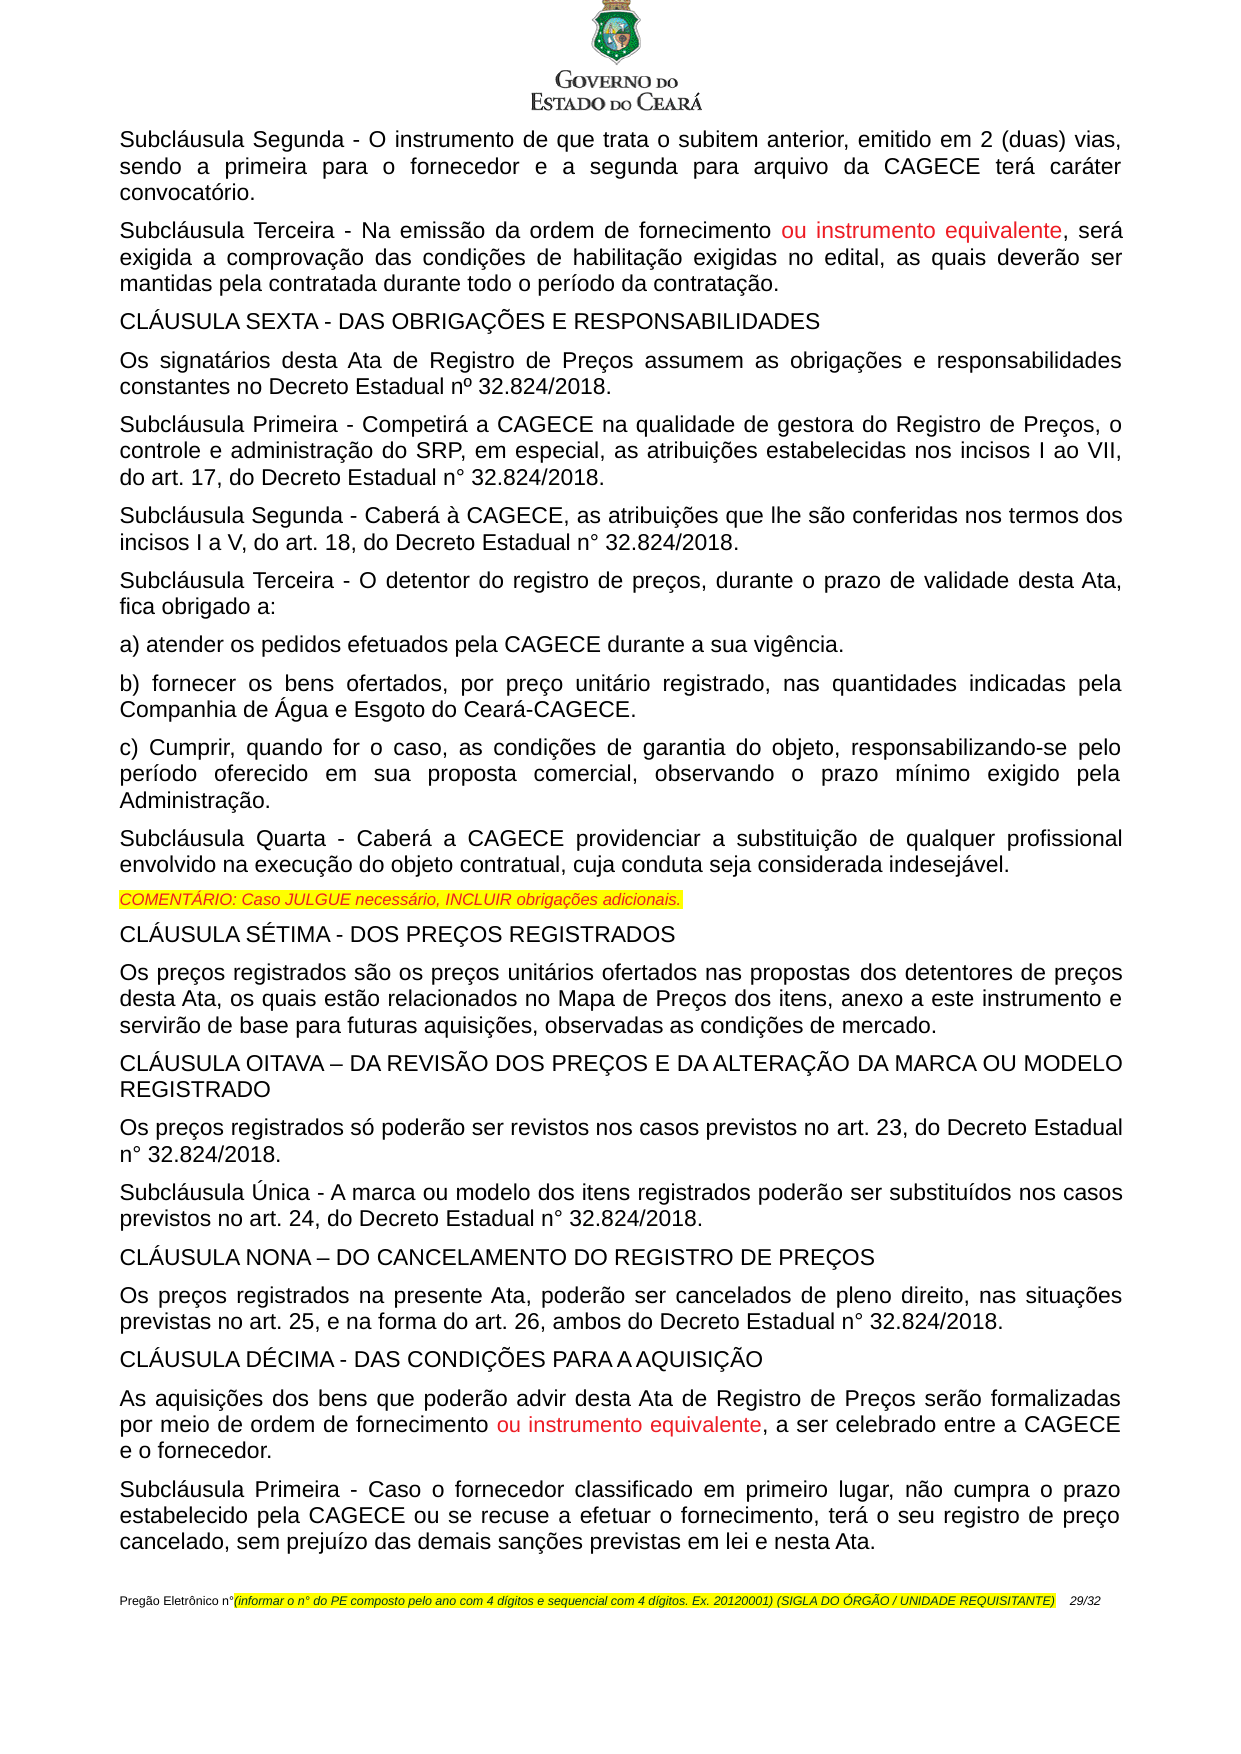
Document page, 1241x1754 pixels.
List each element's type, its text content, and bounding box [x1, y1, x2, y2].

text Subcláusula Segunda - O instrumento de que trata o subitem anterior, emitido em 2 (duas) vias, sendo a primeira para o fornecedor e a segunda para arquivo da CAGECE terá caráter convocatório. [119, 126, 1123, 206]
text CLÁUSULA DÉCIMA - DAS CONDIÇÕES PARA A AQUISIÇÃO [119, 1346, 1121, 1373]
text a) atender os pedidos efetuados pela CAGECE durante a sua vigência. [119, 631, 1123, 658]
text Os signatários desta Ata de Registro de Preços assumem as obrigações e responsabilidades constantes no Decreto Estadual nº 32.824/2018. [119, 347, 1123, 399]
text COMENTÁRIO: Caso JULGUE necessário, INCLUIR obrigações adicionais. [119, 889, 1121, 909]
text CLÁUSULA SÉTIMA - DOS PREÇOS REGISTRADOS [119, 921, 1123, 947]
text Subcláusula Primeira - Caso o fornecedor classificado em primeiro lugar, não cumpra o prazo estabelecido pela CAGECE ou se recuse a efetuar o fornecimento, terá o seu registro de preço cancelado, sem prejuízo das demais sanções previstas em lei e nesta Ata. [119, 1476, 1121, 1554]
text Subcláusula Terceira - O detentor do registro de preços, durante o prazo de validade desta Ata, fica obrigado a: [119, 567, 1123, 619]
text CLÁUSULA OITAVA – DA REVISÃO DOS PREÇOS E DA ALTERAÇÃO DA MARCA OU MODELO REGISTRADO [119, 1050, 1123, 1102]
text Subcláusula Segunda - Caberá à CAGECE, as atribuições que lhe são conferidas nos termos dos incisos I a V, do art. 18, do Decreto Estadual n° 32.824/2018. [119, 502, 1123, 555]
text Os preços registrados são os preços unitários ofertados nas propostas dos detentores de preços desta Ata, os quais estão relacionados no Mapa de Preços dos itens, anexo a este instrumento e servirão de base para futuras aquisições, observadas as condições de mercado. [119, 959, 1123, 1038]
text c) Cumprir, quando for o caso, as condições de garantia do objeto, responsabilizando-se pelo período oferecido em sua proposta comercial, observando o prazo mínimo exigido pela Administração. [119, 734, 1121, 813]
text Subcláusula Terceira - Na emissão da ordem de fornecimento ou instrumento equivalente, será exigida a comprovação das condições de habilitação exigidas no edital, as quais deverão ser mantidas pela contratada durante todo o período da contratação. [119, 217, 1123, 296]
text b) fornecer os bens ofertados, por preço unitário registrado, nas quantidades indicadas pela Companhia de Água e Esgoto do Ceará-CAGECE. [119, 669, 1123, 722]
text Os preços registrados na presente Ata, poderão ser cancelados de pleno direito, nas situações previstas no art. 25, e na forma do art. 26, ambos do Decreto Estadual n° 32.824/2018. [119, 1282, 1123, 1334]
subtitle CLÁUSULA NONA – DO CANCELAMENTO DO REGISTRO DE PREÇOS [119, 1243, 1121, 1270]
text CLÁUSULA SEXTA - DAS OBRIGAÇÕES E RESPONSABILIDADES [119, 308, 1123, 335]
text Subcláusula Primeira - Competirá a CAGECE na qualidade de gestora do Registro de Preços, o controle e administração do SRP, em especial, as atribuições estabelecidas nos incisos I ao VII, do art. 17, do Decreto Estadual n° 32.824/2018. [119, 411, 1123, 490]
text Os preços registrados só poderão ser revistos nos casos previstos no art. 23, do Decreto Estadual n° 32.824/2018. [119, 1114, 1123, 1167]
text Subcláusula Única - A marca ou modelo dos itens registrados poderão ser substituídos nos casos previstos no art. 24, do Decreto Estadual n° 32.824/2018. [119, 1179, 1123, 1232]
text Subcláusula Quarta - Caberá a CAGECE providenciar a substituição de qualquer profissional envolvido na execução do objeto contratual, cuja conduta seja considerada indesejável. [119, 825, 1123, 878]
text As aquisições dos bens que poderão advir desta Ata de Registro de Preços serão formalizadas por meio de ordem de fornecimento ou instrumento equivalente, a ser celebrado entre a CAGECE e o fornecedor. [119, 1384, 1121, 1464]
